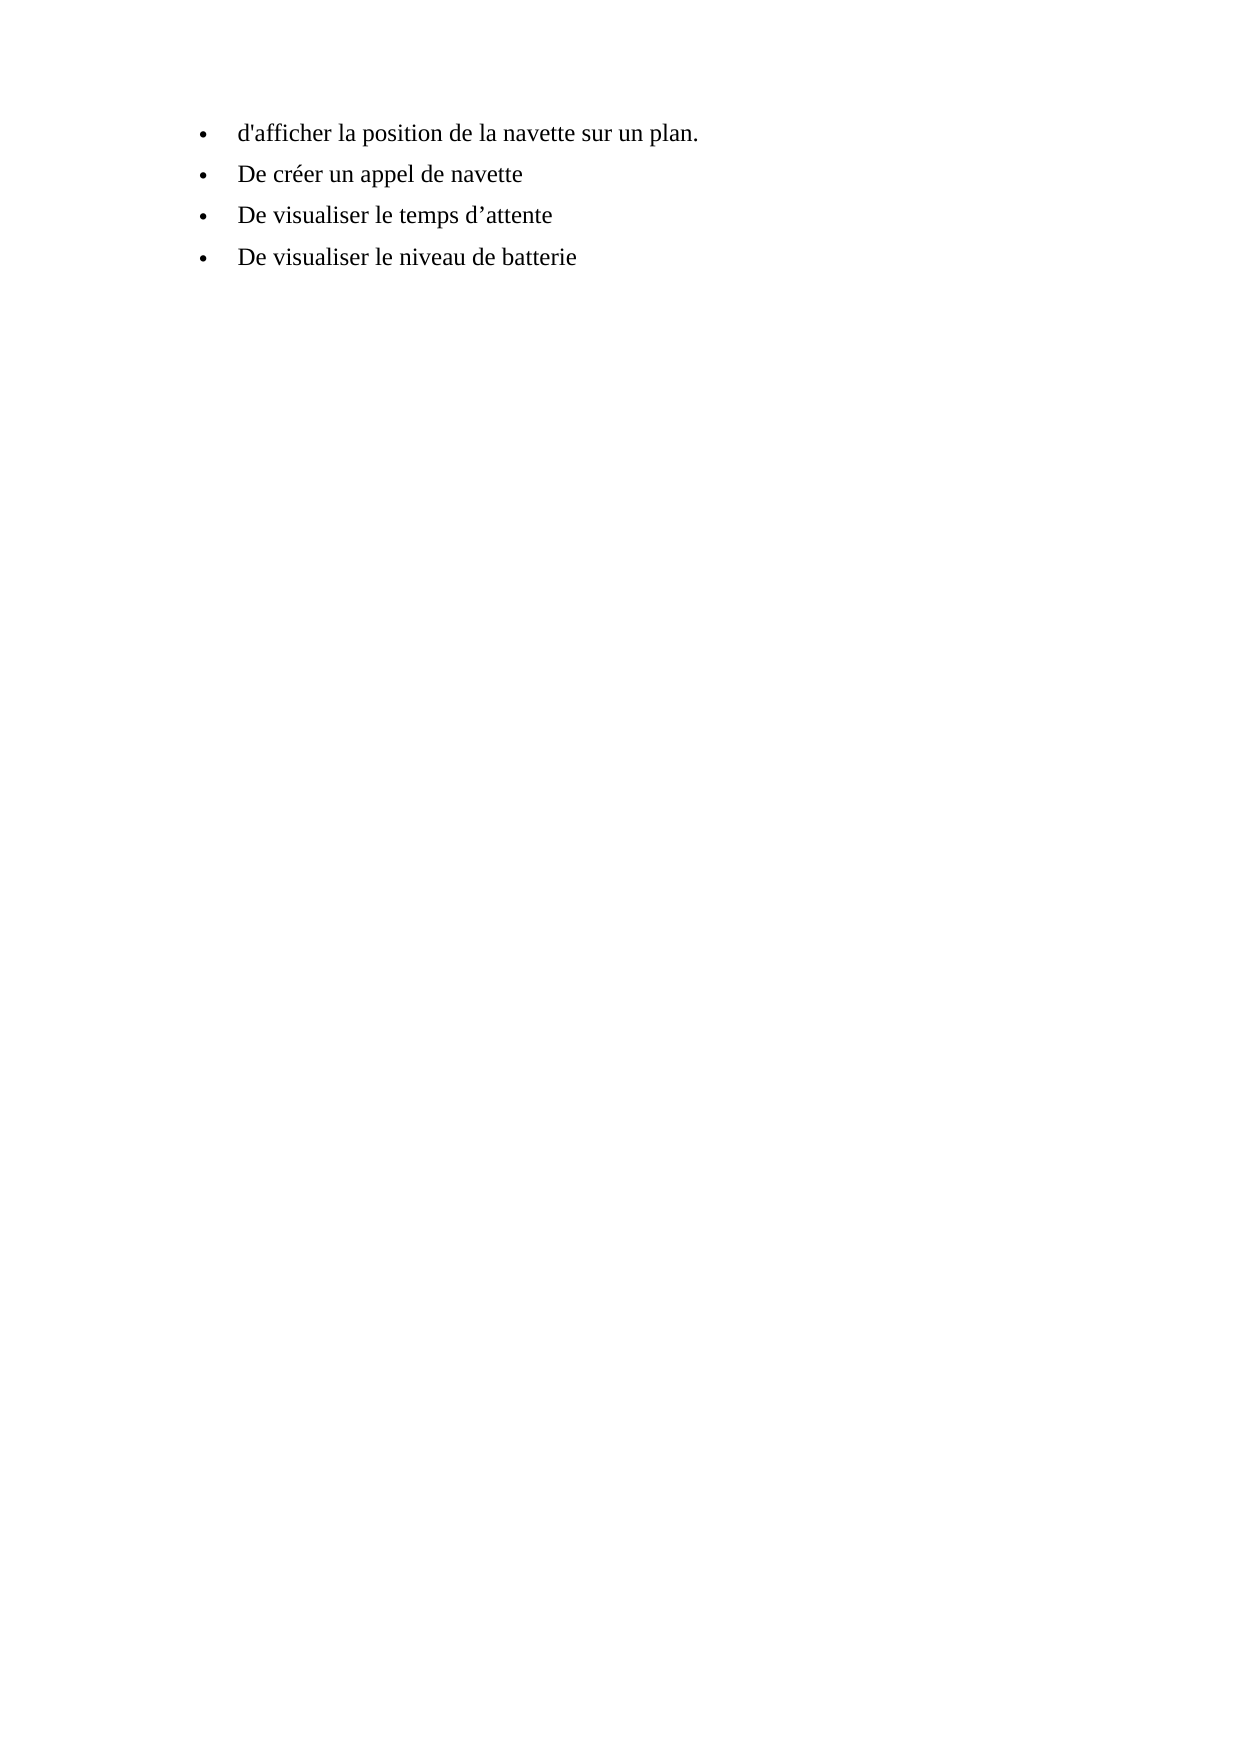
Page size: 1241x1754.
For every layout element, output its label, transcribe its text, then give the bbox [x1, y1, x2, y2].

list De créer un appel de navette [200, 159, 1122, 188]
list De visualiser le temps d’attente [200, 201, 1122, 229]
list d'afficher la position de la navette sur un plan. [200, 118, 1122, 147]
list De visualiser le niveau de batterie [200, 242, 1122, 271]
